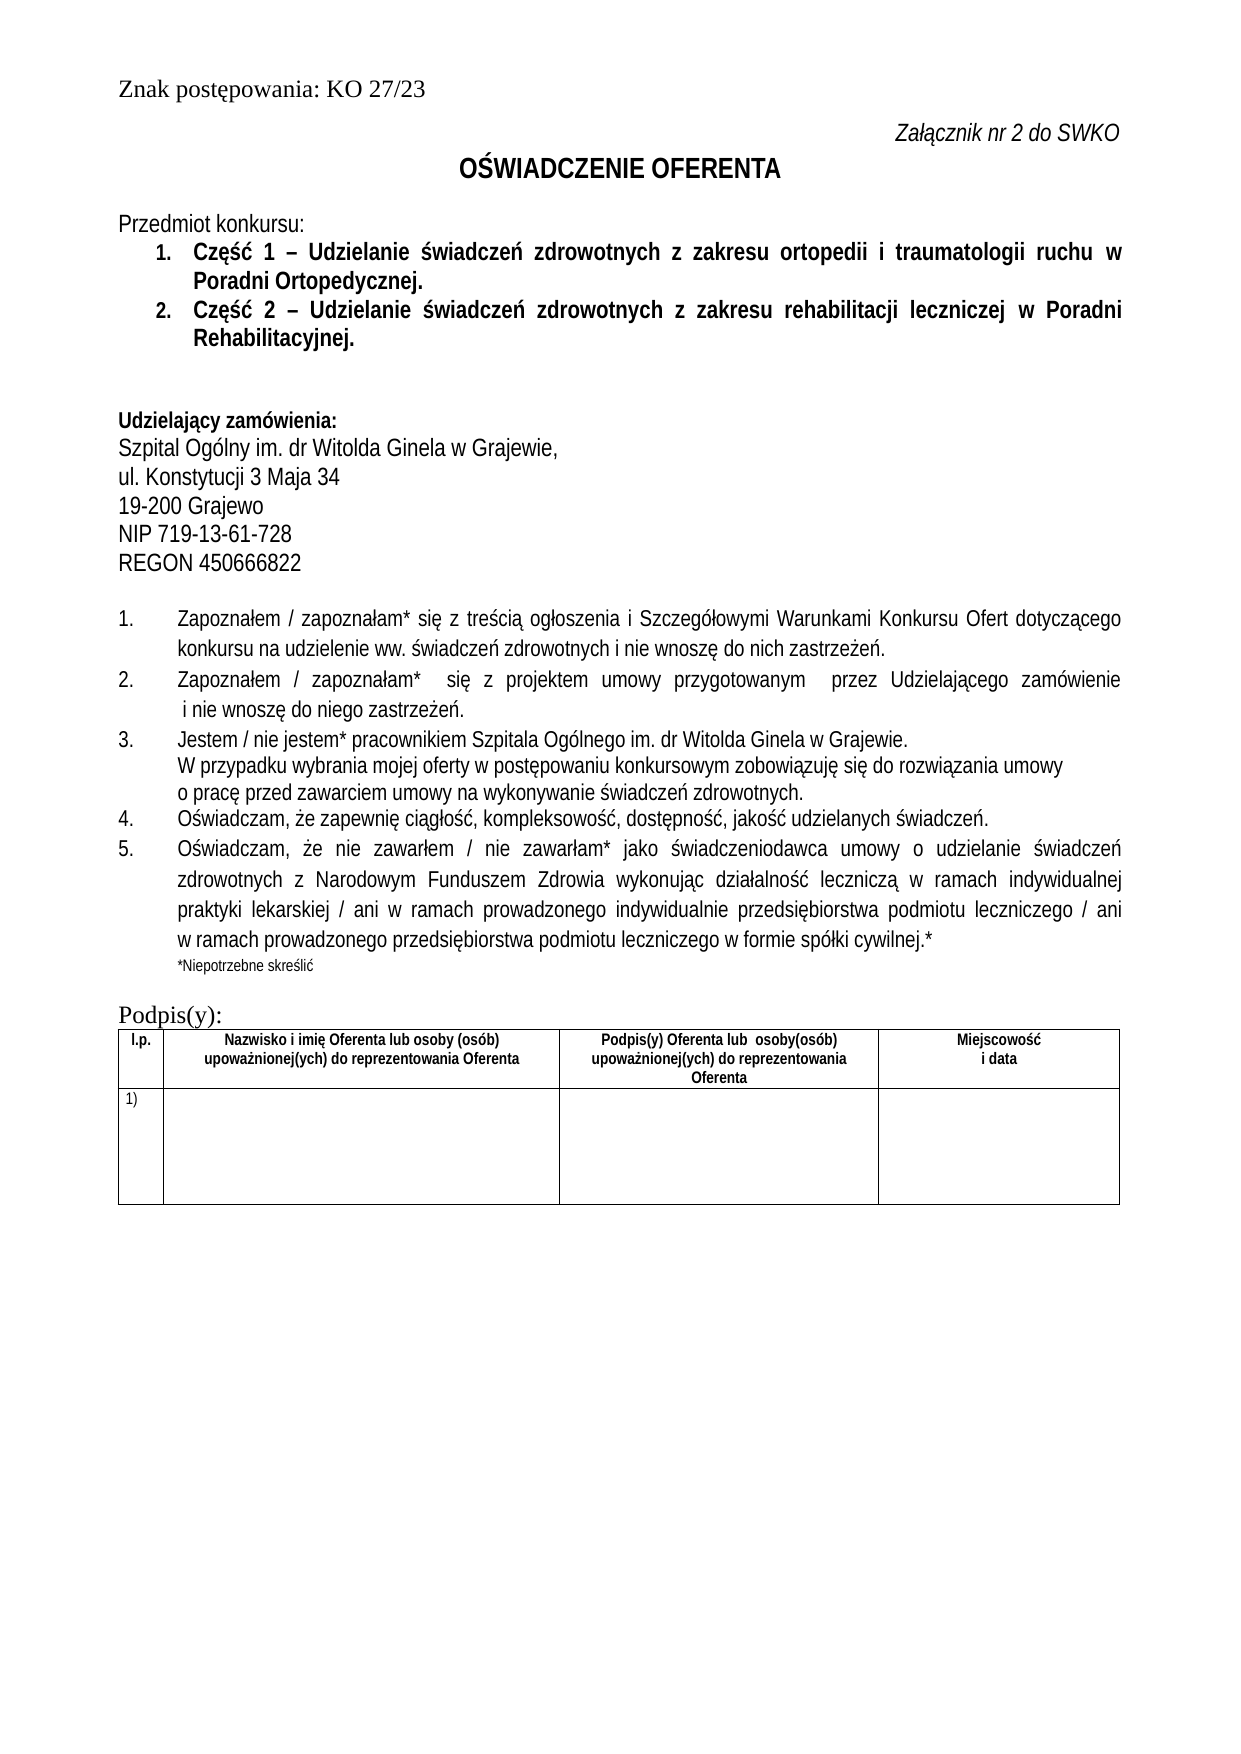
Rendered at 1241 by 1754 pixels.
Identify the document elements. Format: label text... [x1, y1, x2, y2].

subtitle Przedmiot konkursu: [118, 209, 1122, 237]
text Załącznik nr 2 do SWKO [118, 118, 1122, 147]
table_header l.p. [119, 1030, 163, 1087]
text 19-200 Grajewo [118, 491, 1122, 519]
text Udzielający zamówienia: [118, 407, 1122, 433]
text REGON 450666822 [118, 548, 1122, 577]
text 3. Jestem / nie jestem* pracownikiem Szpitala Ogólnego im. dr Witolda Ginela w Grajewie. W przypadku wybrania mojej oferty w postępowaniu konkursowym zobowiązuję się do rozwiązania umowy o pracę przed zawarciem umowy na wykonywanie świadczeń zdrowotnych. [118, 726, 1122, 805]
table_header Nazwisko i imię Oferenta lub osoby (osób) upoważnionej(ych) do reprezentowania Oferenta [164, 1030, 559, 1087]
table_header Podpis(y) Oferenta lub osoby(osób) upoważnionej(ych) do reprezentowania Oferenta [560, 1030, 878, 1087]
text 4. Oświadczam, że zapewnię ciągłość, kompleksowość, dostępność, jakość udzielanych świadczeń. [118, 805, 1122, 831]
table_cell [164, 1089, 559, 1203]
table_cell [879, 1089, 1119, 1203]
text Szpital Ogólny im. dr Witolda Ginela w Grajewie, [118, 433, 1122, 462]
list Część 2 – Udzielanie świadczeń zdrowotnych z zakresu rehabilitacji leczniczej w Poradni Rehabilitacyjnej. [156, 294, 1122, 352]
table_cell [560, 1089, 878, 1203]
text Podpis(y): [118, 1000, 1122, 1029]
table_cell 1) [119, 1089, 163, 1203]
text 2. Zapoznałem / zapoznałam* się z projektem umowy przygotowanym przez Udzielającego zamówienie i nie wnoszę do niego zastrzeżeń. [118, 666, 1122, 722]
table_header Miejscowość i data [879, 1030, 1119, 1087]
text OŚWIADCZENIE OFERENTA [118, 151, 1122, 184]
list Część 1 – Udzielanie świadczeń zdrowotnych z zakresu ortopedii i traumatologii ruchu w Poradni Ortopedycznej. [156, 237, 1122, 294]
text *Niepotrzebne skreślić [118, 956, 1122, 975]
text 1. Zapoznałem / zapoznałam* się z treścią ogłoszenia i Szczegółowymi Warunkami Konkursu Ofert dotyczącego konkursu na udzielenie ww. świadczeń zdrowotnych i nie wnoszę do nich zastrzeżeń. [118, 605, 1122, 662]
text ul. Konstytucji 3 Maja 34 [118, 462, 1122, 491]
text 5. Oświadczam, że nie zawarłem / nie zawarłam* jako świadczeniodawca umowy o udzielanie świadczeń zdrowotnych z Narodowym Funduszem Zdrowia wykonując działalność leczniczą w ramach indywidualnej praktyki lekarskiej / ani w ramach prowadzonego indywidualnie przedsiębiorstwa podmiotu leczniczego / ani w ramach prowadzonego przedsiębiorstwa podmiotu leczniczego w formie spółki cywilnej.* [118, 835, 1122, 952]
text NIP 719-13-61-728 [118, 519, 1122, 548]
